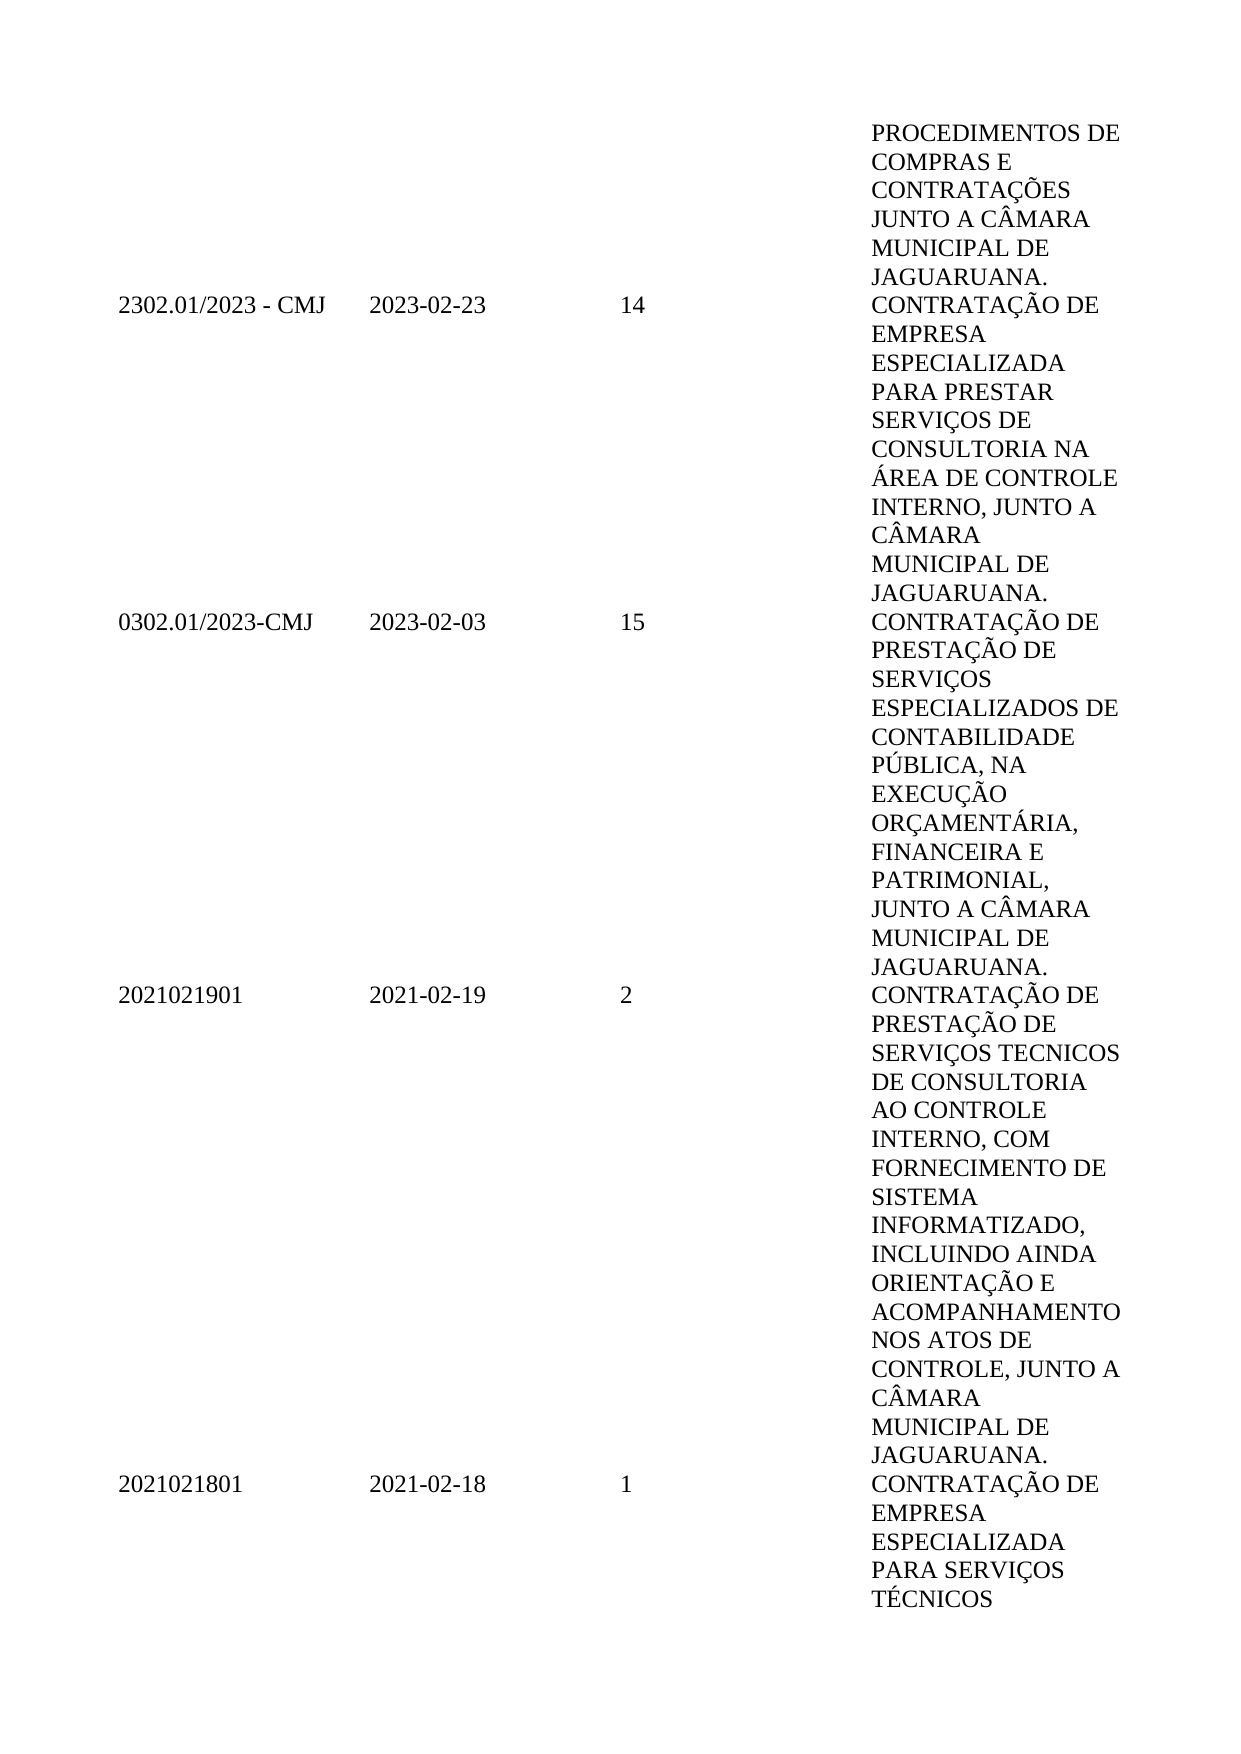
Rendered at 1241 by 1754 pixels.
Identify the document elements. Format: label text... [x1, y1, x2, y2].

table_cell 2021-02-18 [369, 1469, 620, 1613]
table_cell [620, 118, 871, 291]
table_cell 2 [620, 981, 871, 1469]
table_cell 0302.01/2023-CMJ [118, 607, 369, 981]
table_cell 14 [620, 291, 871, 607]
table_cell CONTRATAÇÃO DE EMPRESA ESPECIALIZADA PARA SERVIÇOS TÉCNICOS [871, 1469, 1122, 1613]
table_cell 2302.01/2023 - CMJ [118, 291, 369, 607]
table_cell PROCEDIMENTOS DE COMPRAS E CONTRATAÇÕES JUNTO A CÂMARA MUNICIPAL DE JAGUARUANA. [871, 118, 1122, 291]
table_cell 2021021901 [118, 981, 369, 1469]
table_cell 15 [620, 607, 871, 981]
table_cell 2021021801 [118, 1469, 369, 1613]
table_cell [369, 118, 620, 291]
table_cell 2021-02-19 [369, 981, 620, 1469]
table_cell CONTRATAÇÃO DE EMPRESA ESPECIALIZADA PARA PRESTAR SERVIÇOS DE CONSULTORIA NA ÁREA DE CONTROLE INTERNO, JUNTO A CÂMARA MUNICIPAL DE JAGUARUANA. [871, 291, 1122, 607]
table_cell CONTRATAÇÃO DE PRESTAÇÃO DE SERVIÇOS TECNICOS DE CONSULTORIA AO CONTROLE INTERNO, COM FORNECIMENTO DE SISTEMA INFORMATIZADO, INCLUINDO AINDA ORIENTAÇÃO E ACOMPANHAMENTO NOS ATOS DE CONTROLE, JUNTO A CÂMARA MUNICIPAL DE JAGUARUANA. [871, 981, 1122, 1469]
table_cell 2023-02-03 [369, 607, 620, 981]
table_cell 2023-02-23 [369, 291, 620, 607]
table_cell 1 [620, 1469, 871, 1613]
table_cell [118, 118, 369, 291]
table_cell CONTRATAÇÃO DE PRESTAÇÃO DE SERVIÇOS ESPECIALIZADOS DE CONTABILIDADE PÚBLICA, NA EXECUÇÃO ORÇAMENTÁRIA, FINANCEIRA E PATRIMONIAL, JUNTO A CÂMARA MUNICIPAL DE JAGUARUANA. [871, 607, 1122, 981]
